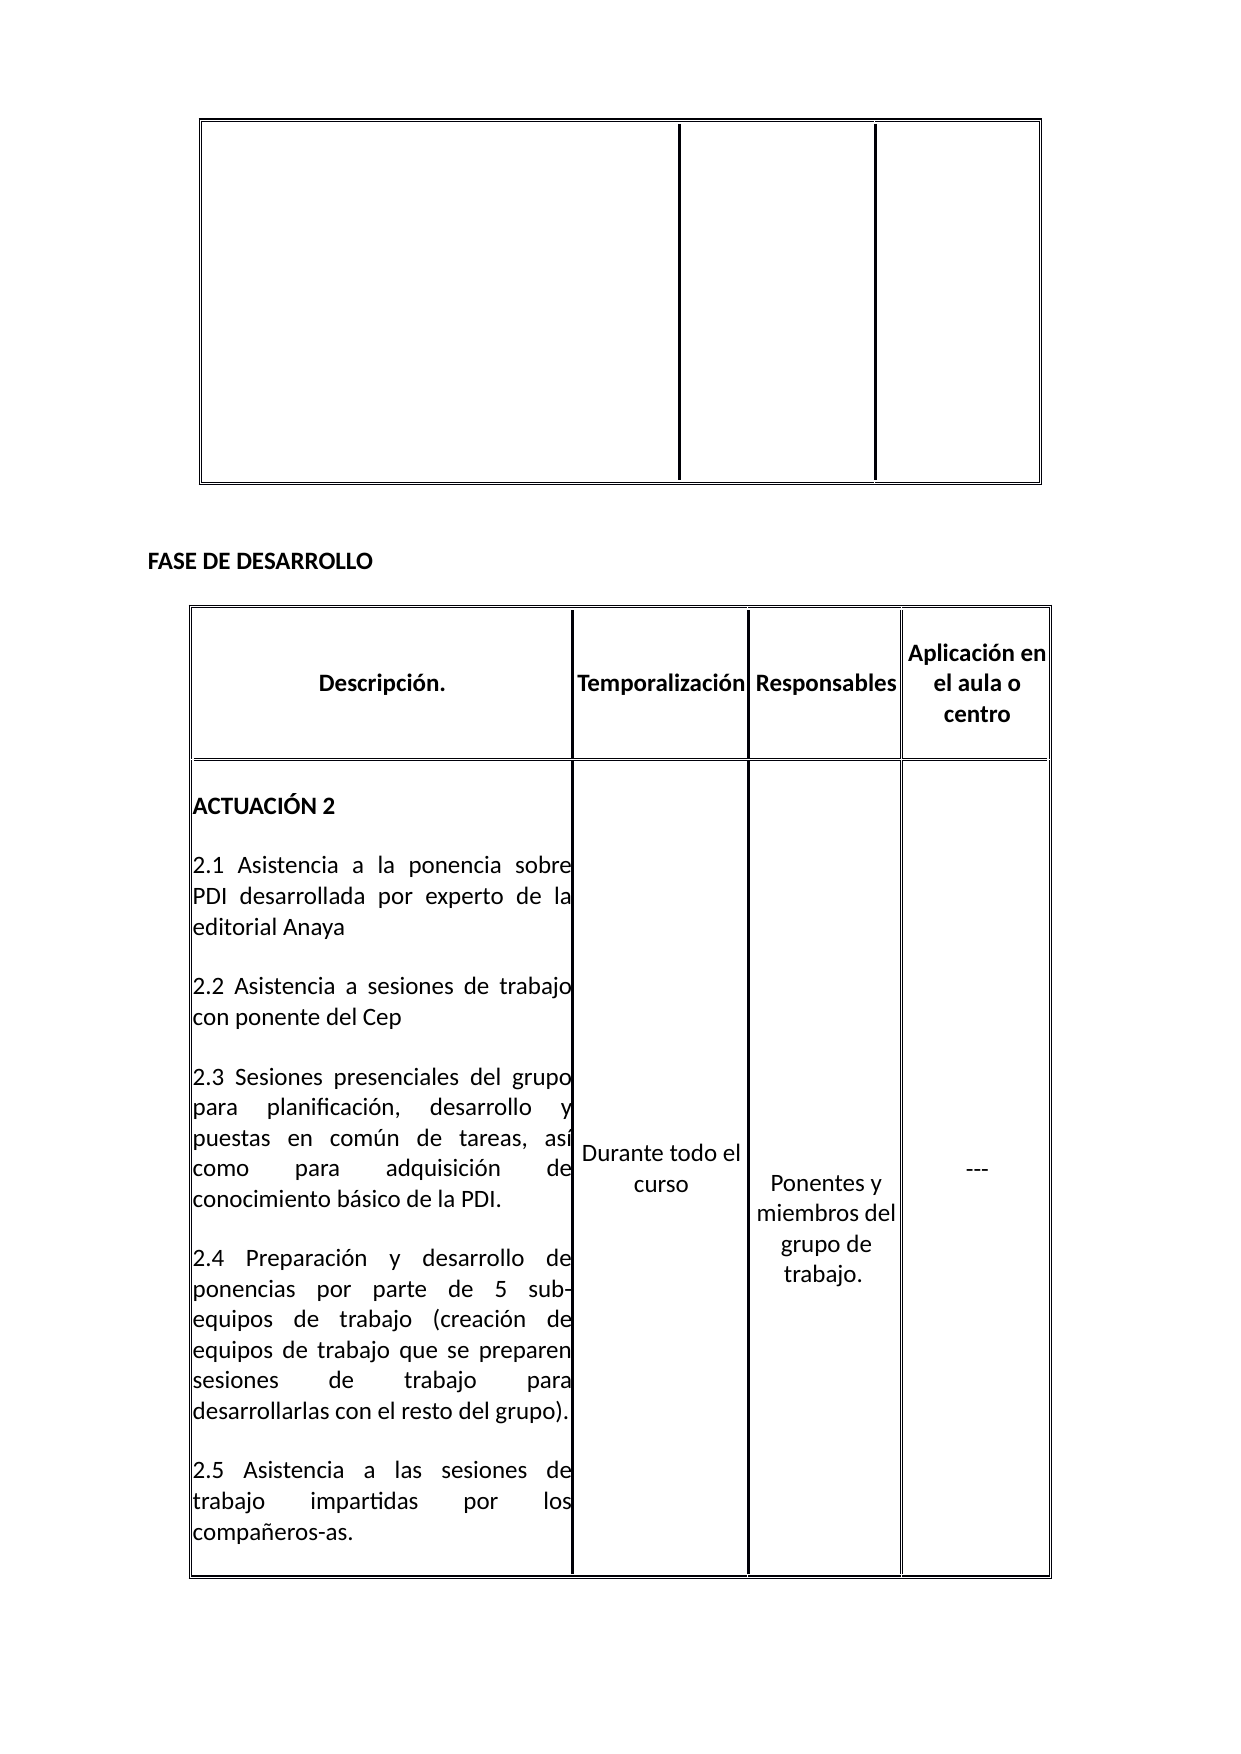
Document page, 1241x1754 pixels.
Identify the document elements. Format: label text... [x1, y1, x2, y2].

table_cell --- [902, 758, 1050, 1575]
table_cell Durante todo el curso [572, 761, 748, 1575]
table_header Aplicación en el aula o centro [902, 608, 1049, 758]
table_cell Ponentes y miembros del grupo de trabajo. [748, 761, 902, 1575]
table_header Temporalización [572, 606, 748, 758]
text FASE DE DESARROLLO [148, 545, 1092, 575]
table_header Descripción. [192, 608, 572, 758]
table_cell [875, 122, 1039, 482]
table_cell ACTUACIÓN 2 2.1 Asistencia a la ponencia sobre PDI desarrollada por experto de la editorial Anaya 2.2 Asistencia a sesiones de trabajo con ponente del Cep 2.3 Sesiones presenciales del grupo para planificación, desarrollo y puestas en común de tareas, así como para adquisición de conocimiento básico de la PDI. 2.4 Preparación y desarrollo de ponencias por parte de 5 sub-equipos de trabajo (creación de equipos de trabajo que se preparen sesiones de trabajo para desarrollarlas con el resto del grupo). 2.5 Asistencia a las sesiones de trabajo impartidas por los compañeros-as. [190, 758, 572, 1575]
table_cell [679, 120, 875, 482]
table_header Responsables [748, 608, 902, 758]
table_cell [202, 122, 679, 482]
